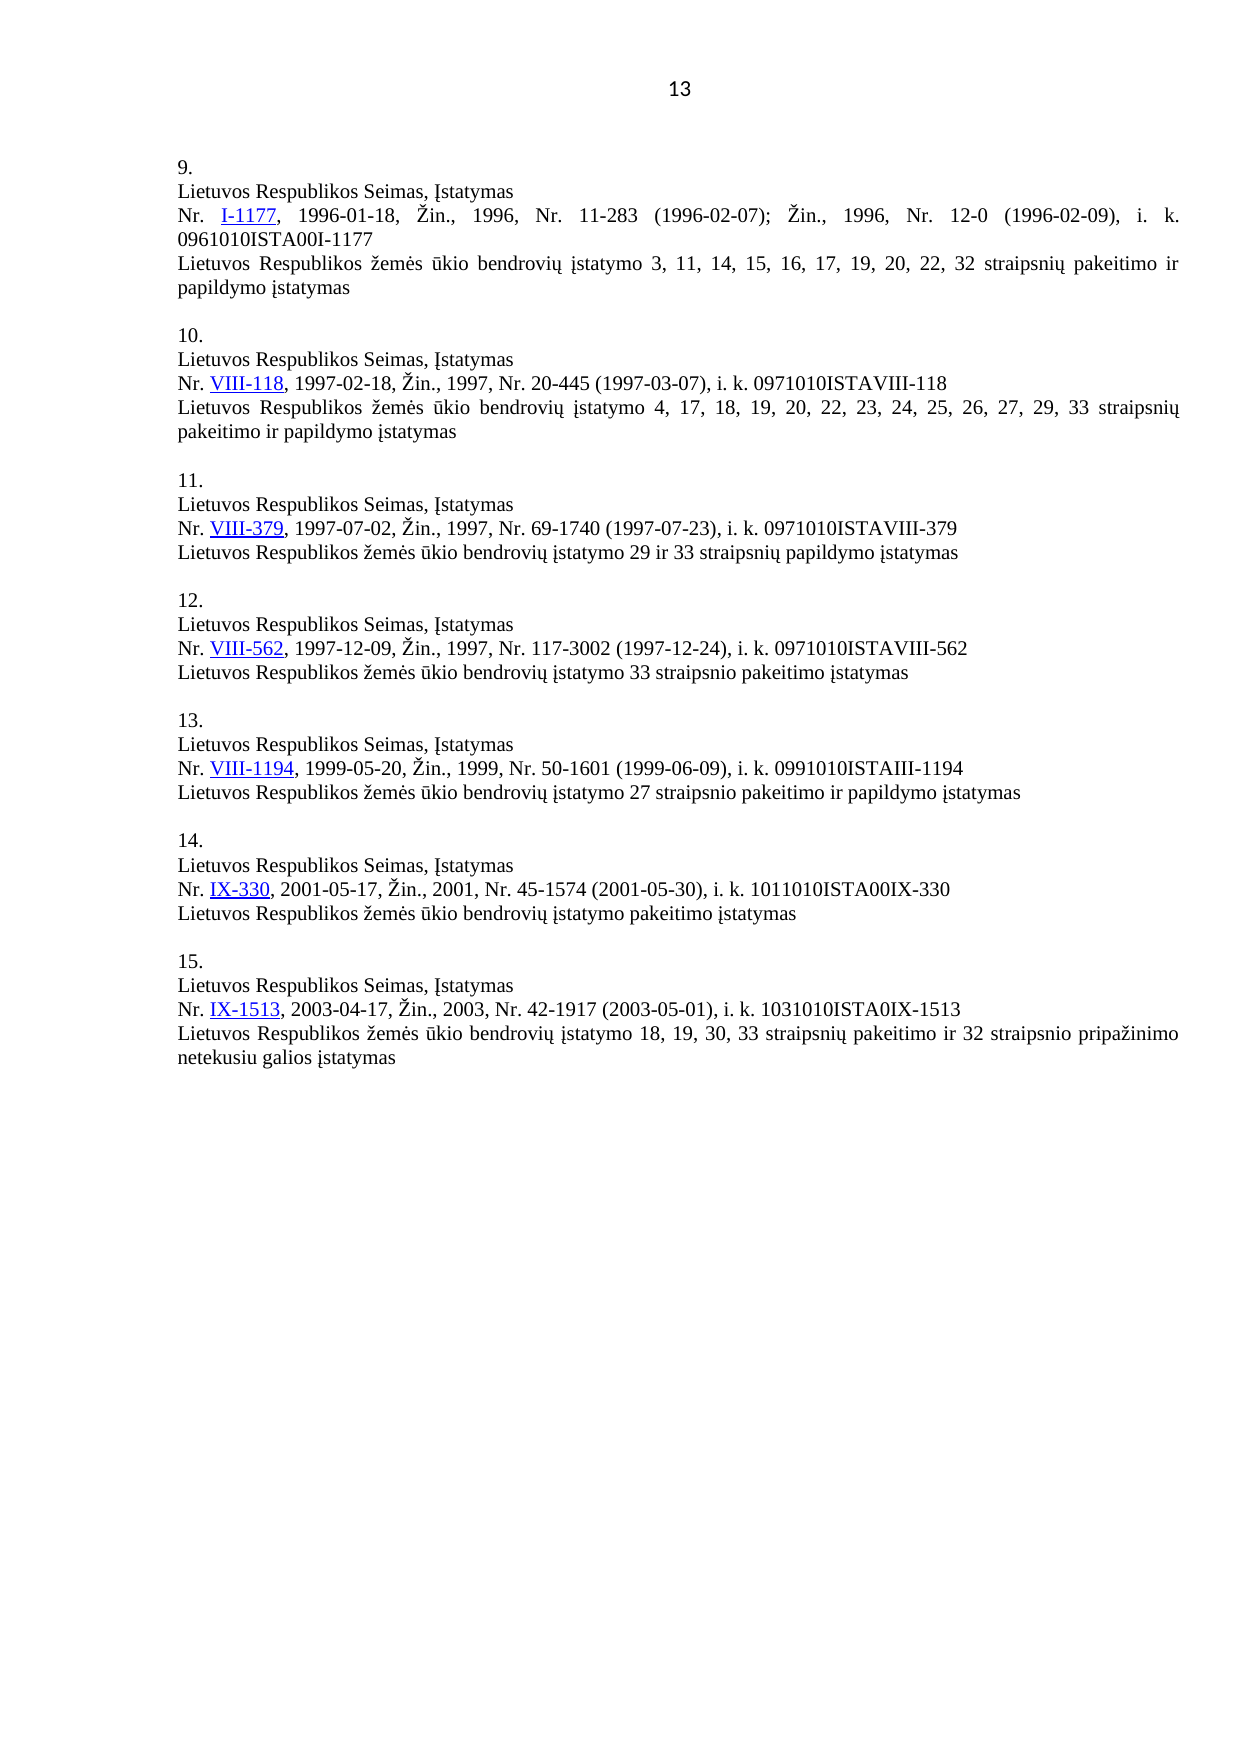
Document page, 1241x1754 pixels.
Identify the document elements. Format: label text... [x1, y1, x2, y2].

text Lietuvos Respublikos žemės ūkio bendrovių įstatymo 27 straipsnio pakeitimo ir papildymo įstatymas [177, 780, 1181, 804]
text Nr. VIII-118, 1997-02-18, Žin., 1997, Nr. 20-445 (1997-03-07), i. k. 0971010ISTAVIII-118 [177, 371, 1181, 395]
text 12. [177, 588, 1181, 612]
text 11. [177, 467, 1181, 492]
text Nr. IX-1513, 2003-04-17, Žin., 2003, Nr. 42-1917 (2003-05-01), i. k. 1031010ISTA0IX-1513 [177, 997, 1181, 1021]
text 14. [177, 828, 1181, 852]
text Lietuvos Respublikos žemės ūkio bendrovių įstatymo 29 ir 33 straipsnių papildymo įstatymas [177, 540, 1181, 564]
text Lietuvos Respublikos žemės ūkio bendrovių įstatymo 33 straipsnio pakeitimo įstatymas [177, 660, 1181, 684]
text Lietuvos Respublikos Seimas, Įstatymas [177, 347, 1181, 371]
text Nr. IX-330, 2001-05-17, Žin., 2001, Nr. 45-1574 (2001-05-30), i. k. 1011010ISTA00IX-330 [177, 877, 1181, 901]
text 10. [177, 323, 1181, 347]
text Lietuvos Respublikos Seimas, Įstatymas [177, 852, 1181, 877]
text Lietuvos Respublikos Seimas, Įstatymas [177, 973, 1181, 997]
text Lietuvos Respublikos Seimas, Įstatymas [177, 492, 1181, 516]
text Lietuvos Respublikos žemės ūkio bendrovių įstatymo pakeitimo įstatymas [177, 901, 1181, 925]
text Lietuvos Respublikos Seimas, Įstatymas [177, 179, 1181, 203]
text 13. [177, 708, 1181, 732]
text Lietuvos Respublikos žemės ūkio bendrovių įstatymo 18, 19, 30, 33 straipsnių pakeitimo ir 32 straipsnio pripažinimo netekusiu galios įstatymas [177, 1021, 1181, 1069]
text 15. [177, 949, 1181, 973]
text Nr. VIII-562, 1997-12-09, Žin., 1997, Nr. 117-3002 (1997-12-24), i. k. 0971010ISTAVIII-562 [177, 636, 1181, 660]
text Lietuvos Respublikos žemės ūkio bendrovių įstatymo 4, 17, 18, 19, 20, 22, 23, 24, 25, 26, 27, 29, 33 straipsnių pakeitimo ir papildymo įstatymas [177, 395, 1181, 443]
text 9. [177, 155, 1181, 179]
text Lietuvos Respublikos žemės ūkio bendrovių įstatymo 3, 11, 14, 15, 16, 17, 19, 20, 22, 32 straipsnių pakeitimo ir papildymo įstatymas [177, 251, 1181, 299]
text Nr. VIII-379, 1997-07-02, Žin., 1997, Nr. 69-1740 (1997-07-23), i. k. 0971010ISTAVIII-379 [177, 516, 1181, 540]
text Lietuvos Respublikos Seimas, Įstatymas [177, 732, 1181, 756]
text Nr. VIII-1194, 1999-05-20, Žin., 1999, Nr. 50-1601 (1999-06-09), i. k. 0991010ISTAIII-1194 [177, 756, 1181, 780]
text Lietuvos Respublikos Seimas, Įstatymas [177, 612, 1181, 636]
text Nr. I-1177, 1996-01-18, Žin., 1996, Nr. 11-283 (1996-02-07); Žin., 1996, Nr. 12-0 (1996-02-09), i. k. 0961010ISTA00I-1177 [177, 203, 1181, 251]
